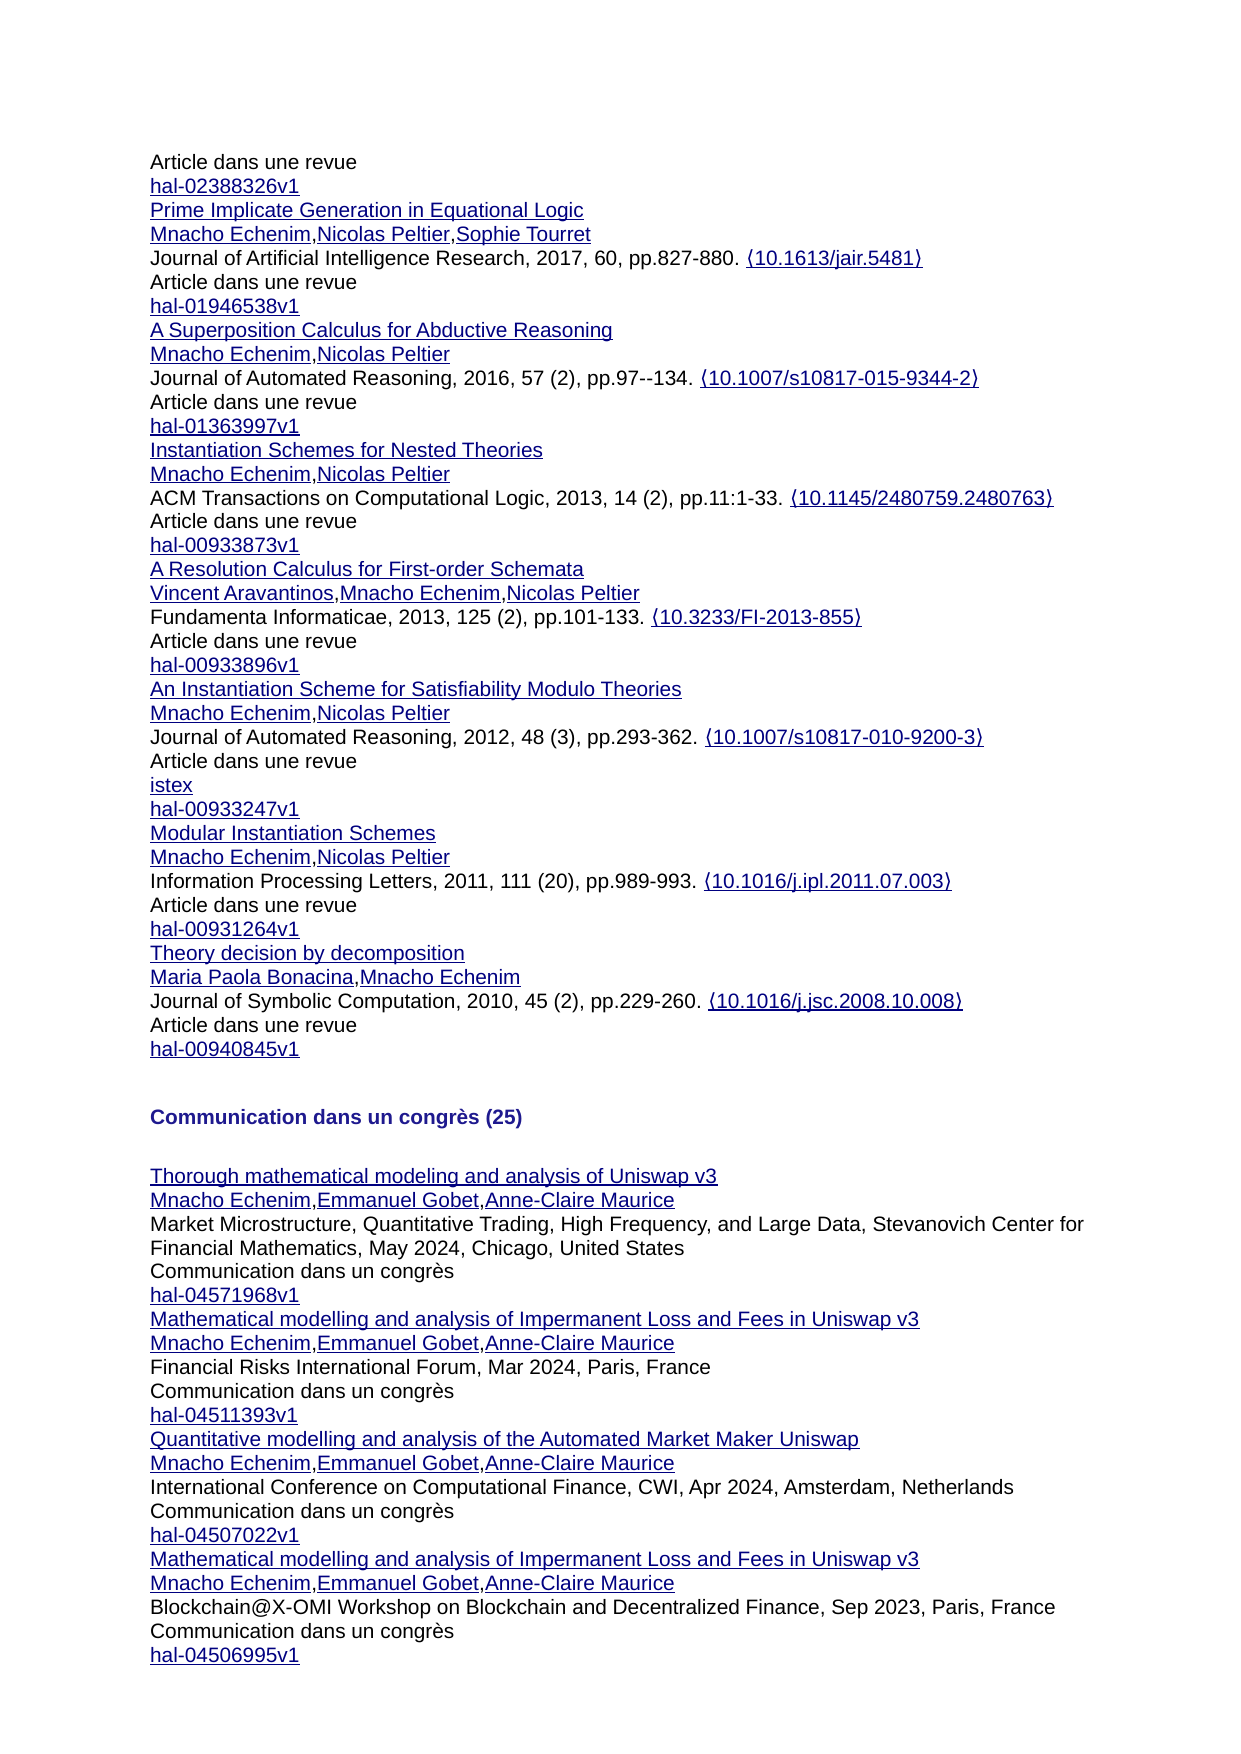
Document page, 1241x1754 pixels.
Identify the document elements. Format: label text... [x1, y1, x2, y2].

table_cell Modular Instantiation Schemes Mnacho Echenim,Nicolas Peltier Information Processing Letters, 2011, 111 (20), pp.989-993. ⟨10.1016/j.ipl.2011.07.003⟩ Article dans une revue hal-00931264v1 [150, 821, 1090, 941]
table_cell Quantitative modelling and analysis of the Automated Market Maker Uniswap Mnacho Echenim,Emmanuel Gobet,Anne-Claire Maurice International Conference on Computational Finance, CWI, Apr 2024, Amsterdam, Netherlands Communication dans un congrès hal-04507022v1 [150, 1427, 1090, 1547]
table_cell A Resolution Calculus for First-order Schemata Vincent Aravantinos,Mnacho Echenim,Nicolas Peltier Fundamenta Informaticae, 2013, 125 (2), pp.101-133. ⟨10.3233/FI-2013-855⟩ Article dans une revue hal-00933896v1 [150, 557, 1090, 677]
table_cell Theory decision by decomposition Maria Paola Bonacina,Mnacho Echenim Journal of Symbolic Computation, 2010, 45 (2), pp.229-260. ⟨10.1016/j.jsc.2008.10.008⟩ Article dans une revue hal-00940845v1 [150, 941, 1090, 1060]
table_cell Instantiation Schemes for Nested Theories Mnacho Echenim,Nicolas Peltier ACM Transactions on Computational Logic, 2013, 14 (2), pp.11:1-33. ⟨10.1145/2480759.2480763⟩ Article dans une revue hal-00933873v1 [150, 438, 1090, 557]
table_cell An Instantiation Scheme for Satisfiability Modulo Theories Mnacho Echenim,Nicolas Peltier Journal of Automated Reasoning, 2012, 48 (3), pp.293-362. ⟨10.1007/s10817-010-9200-3⟩ Article dans une revue istex hal-00933247v1 [150, 677, 1090, 821]
table_cell Article dans une revue hal-02388326v1 [150, 150, 1090, 198]
table_cell Prime Implicate Generation in Equational Logic Mnacho Echenim,Nicolas Peltier,Sophie Tourret Journal of Artificial Intelligence Research, 2017, 60, pp.827-880. ⟨10.1613/jair.5481⟩ Article dans une revue hal-01946538v1 [150, 198, 1090, 318]
subtitle Communication dans un congrès (25) [150, 1105, 1090, 1129]
table_header Thorough mathematical modeling and analysis of Uniswap v3 Mnacho Echenim,Emmanuel Gobet,Anne-Claire Maurice Market Microstructure, Quantitative Trading, High Frequency, and Large Data, Stevanovich Center for Financial Mathematics, May 2024, Chicago, United States Communication dans un congrès hal-04571968v1 [150, 1164, 1090, 1307]
table_cell Mathematical modelling and analysis of Impermanent Loss and Fees in Uniswap v3 Mnacho Echenim,Emmanuel Gobet,Anne-Claire Maurice Financial Risks International Forum, Mar 2024, Paris, France Communication dans un congrès hal-04511393v1 [150, 1307, 1090, 1427]
table_cell A Superposition Calculus for Abductive Reasoning Mnacho Echenim,Nicolas Peltier Journal of Automated Reasoning, 2016, 57 (2), pp.97--134. ⟨10.1007/s10817-015-9344-2⟩ Article dans une revue hal-01363997v1 [150, 318, 1090, 437]
table_cell Mathematical modelling and analysis of Impermanent Loss and Fees in Uniswap v3 Mnacho Echenim,Emmanuel Gobet,Anne-Claire Maurice Blockchain@X-OMI Workshop on Blockchain and Decentralized Finance, Sep 2023, Paris, France Communication dans un congrès hal-04506995v1 [150, 1547, 1090, 1667]
